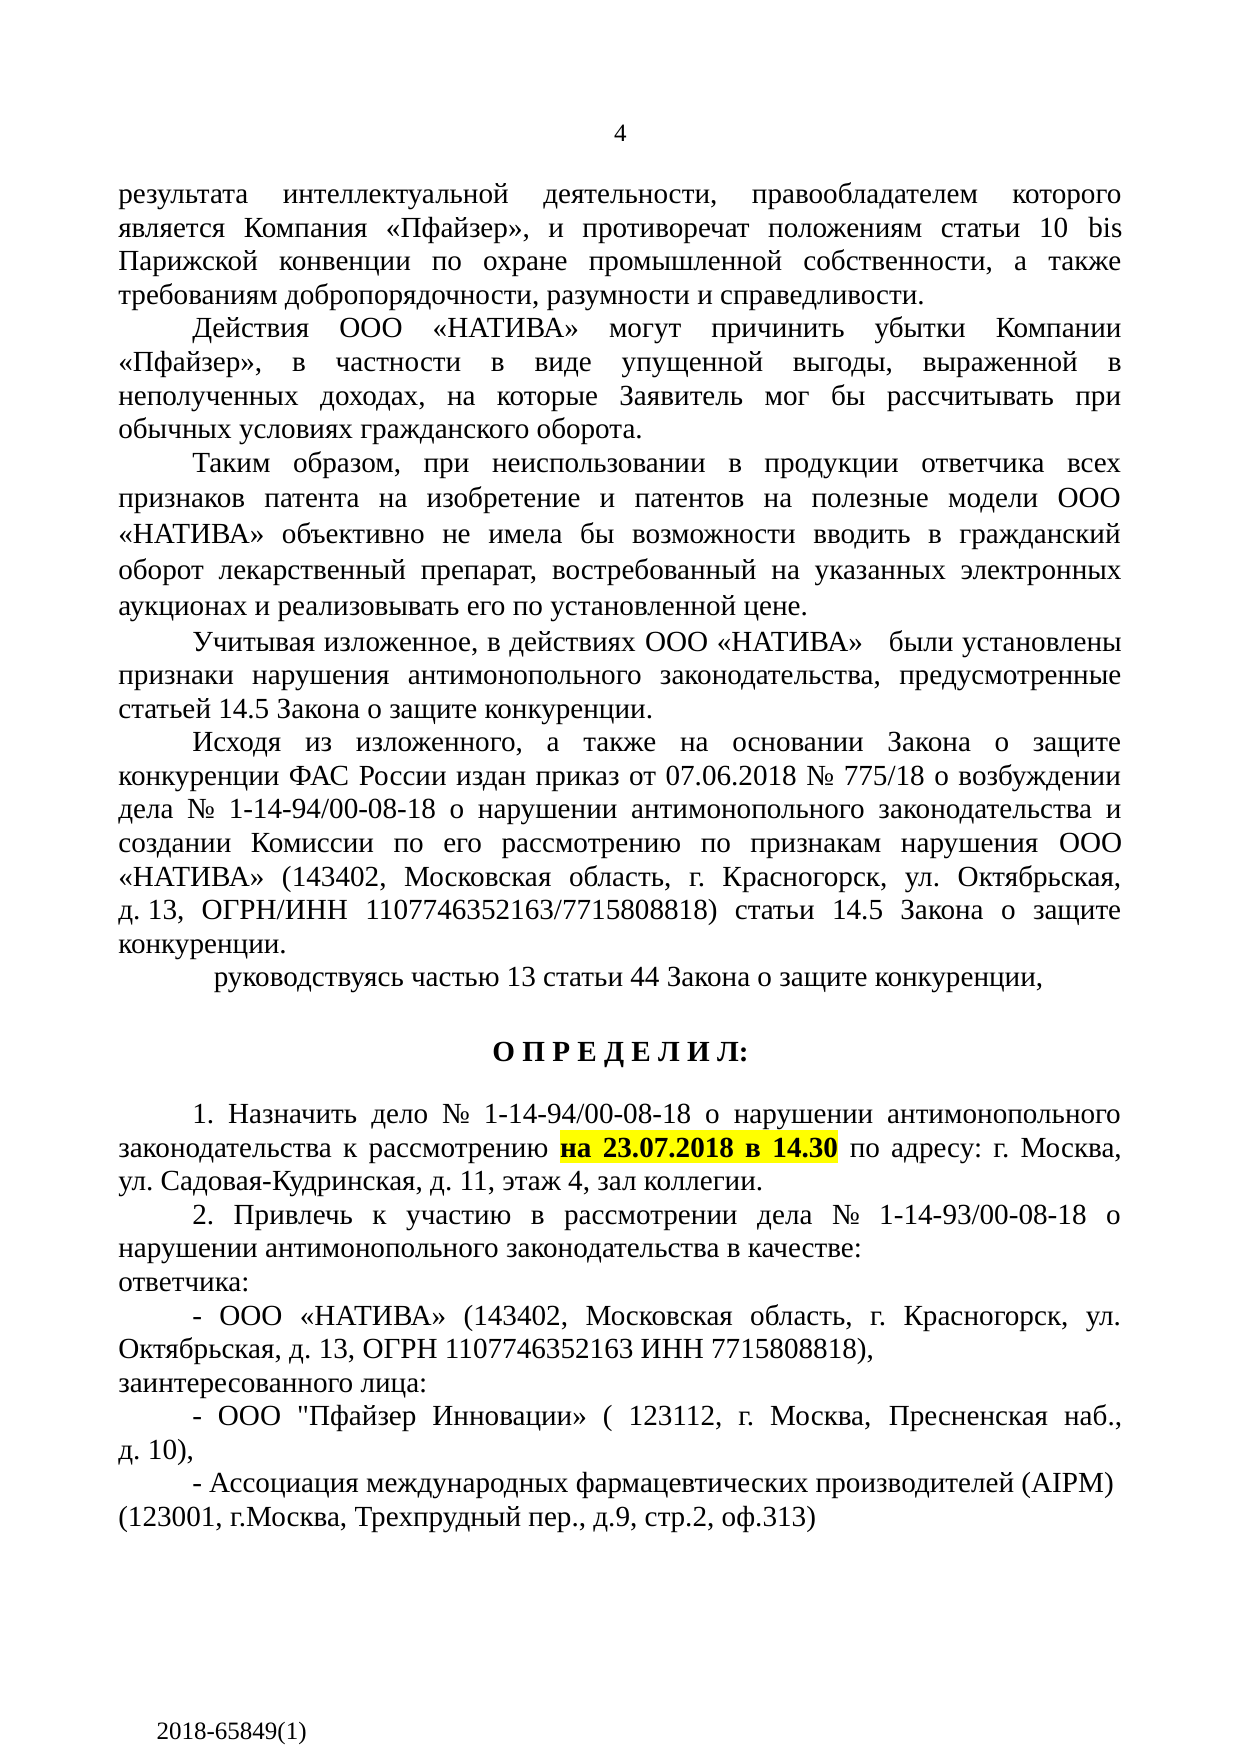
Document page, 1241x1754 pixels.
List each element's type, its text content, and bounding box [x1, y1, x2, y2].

text ответчика: [118, 1264, 1122, 1298]
text заинтересованного лица: [118, 1365, 1122, 1398]
text Таким образом, при неиспользовании в продукции ответчика всех признаков патента на изобретение и патентов на полезные модели ООО «НАТИВА» объективно не имела бы возможности вводить в гражданский оборот лекарственный препарат, востребованный на указанных электронных аукционах и реализовывать его по установленной цене. [118, 445, 1122, 622]
text Исходя из изложенного, а также на основании Закона о защите конкуренции ФАС России издан приказ от 07.06.2018 № 775/18 о возбуждении дела № 1-14-94/00-08-18 о нарушении антимонопольного законодательства и создании Комиссии по его рассмотрению по признакам нарушения ООО «НАТИВА» (143402, Московская область, г. Красногорск, ул. Октябрьская, д. 13, ОГРН/ИНН 1107746352163/7715808818) статьи 14.5 Закона о защите конкуренции. [118, 724, 1122, 959]
text 1. Назначить дело № 1-14-94/00-08-18 о нарушении антимонопольного законодательства к рассмотрению на 23.07.2018 в 14.30 по адресу: г. Москва, ул. Садовая-Кудринская, д. 11, этаж 4, зал коллегии. [118, 1096, 1122, 1197]
text 2. Привлечь к участию в рассмотрении дела № 1-14-93/00-08-18 о нарушении антимонопольного законодательства в качестве: [118, 1197, 1122, 1264]
text - ООО «НАТИВА» (143402, Московская область, г. Красногорск, ул. Октябрьская, д. 13, ОГРН 1107746352163 ИНН 7715808818), [118, 1298, 1122, 1365]
text (123001, г.Москва, Трехпрудный пер., д.9, стр.2, оф.313) [118, 1499, 1122, 1532]
text Учитывая изложенное, в действиях ООО «НАТИВА» были установлены признаки нарушения антимонопольного законодательства, предусмотренные статьей 14.5 Закона о защите конкуренции. [118, 624, 1122, 724]
text Действия ООО «НАТИВА» могут причинить убытки Компании «Пфайзер», в частности в виде упущенной выгоды, выраженной в неполученных доходах, на которые Заявитель мог бы рассчитывать при обычных условиях гражданского оборота. [118, 311, 1122, 445]
text - ООО "Пфайзер Инновации» ( 123112, г. Москва, Пресненская наб., д. 10), [118, 1398, 1122, 1465]
text О П Р Е Д Е Л И Л: [118, 1034, 1122, 1068]
text - Ассоциация международных фармацевтических производителей (AIPM) [118, 1465, 1122, 1499]
text результата интеллектуальной деятельности, правообладателем которого является Компания «Пфайзер», и противоречат положениям статьи 10 bis Парижской конвенции по охране промышленной собственности, а также требованиям добропорядочности, разумности и справедливости. [118, 176, 1122, 311]
text руководствуясь частью 13 статьи 44 Закона о защите конкуренции, [118, 959, 1122, 993]
